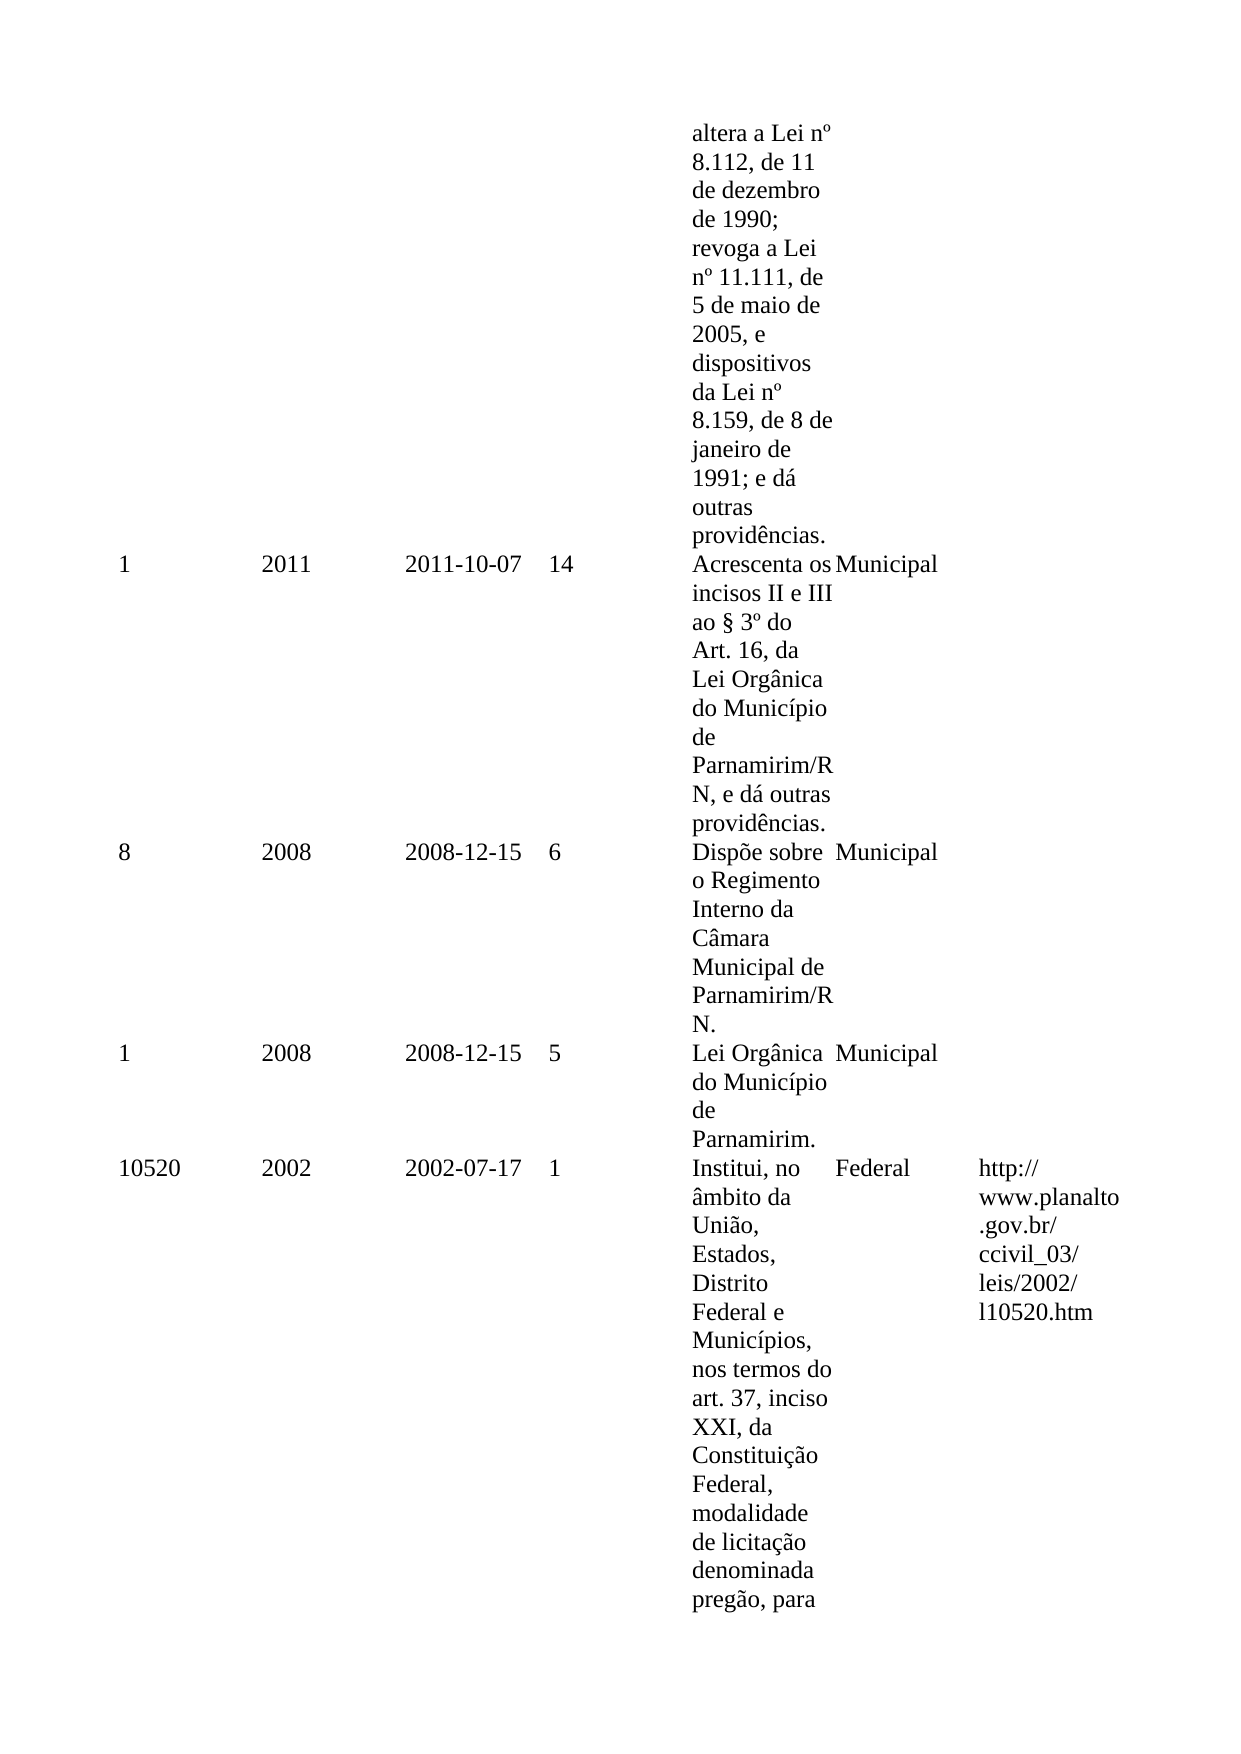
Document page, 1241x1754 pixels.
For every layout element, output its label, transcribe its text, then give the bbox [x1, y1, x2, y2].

table_cell 2008-12-15 [405, 1038, 548, 1153]
table_cell Municipal [835, 837, 979, 1038]
table_cell 2011 [261, 549, 405, 837]
table_cell Municipal [835, 1038, 979, 1153]
table_cell 2002-07-17 [405, 1153, 548, 1613]
table_cell Federal [835, 1153, 979, 1613]
table_cell 2008-12-15 [405, 837, 548, 1038]
table_cell 1 [548, 1153, 692, 1613]
table_cell [405, 118, 548, 549]
table_cell [979, 1038, 1122, 1153]
table_cell [979, 549, 1122, 837]
table_cell 2008 [261, 837, 405, 1038]
table_cell 10520 [118, 1153, 261, 1613]
table_cell Acrescenta os incisos II e III ao § 3º do Art. 16, da Lei Orgânica do Município de Parnamirim/RN, e dá outras providências. [692, 549, 835, 837]
table_cell [118, 118, 261, 549]
table_cell [979, 118, 1122, 549]
table_cell Lei Orgânica do Município de Parnamirim. [692, 1038, 835, 1153]
table_cell 2011-10-07 [405, 549, 548, 837]
table_cell 14 [548, 549, 692, 837]
table_cell [835, 118, 979, 549]
table_cell 6 [548, 837, 692, 1038]
table_cell 2002 [261, 1153, 405, 1613]
table_cell 2008 [261, 1038, 405, 1153]
table_cell 5 [548, 1038, 692, 1153]
table_cell http://www.planalto.gov.br/ccivil_03/leis/2002/l10520.htm [979, 1153, 1122, 1613]
table_cell Institui, no âmbito da União, Estados, Distrito Federal e Municípios, nos termos do art. 37, inciso XXI, da Constituição Federal, modalidade de licitação denominada pregão, para [692, 1153, 835, 1613]
table_cell [261, 118, 405, 549]
table_cell altera a Lei nº 8.112, de 11 de dezembro de 1990; revoga a Lei nº 11.111, de 5 de maio de 2005, e dispositivos da Lei nº 8.159, de 8 de janeiro de 1991; e dá outras providências. [692, 118, 835, 549]
table_cell 1 [118, 1038, 261, 1153]
table_cell [548, 118, 692, 549]
table_cell 8 [118, 837, 261, 1038]
table_cell Dispõe sobre o Regimento Interno da Câmara Municipal de Parnamirim/RN. [692, 837, 835, 1038]
table_cell Municipal [835, 549, 979, 837]
table_cell [979, 837, 1122, 1038]
table_cell 1 [118, 549, 261, 837]
